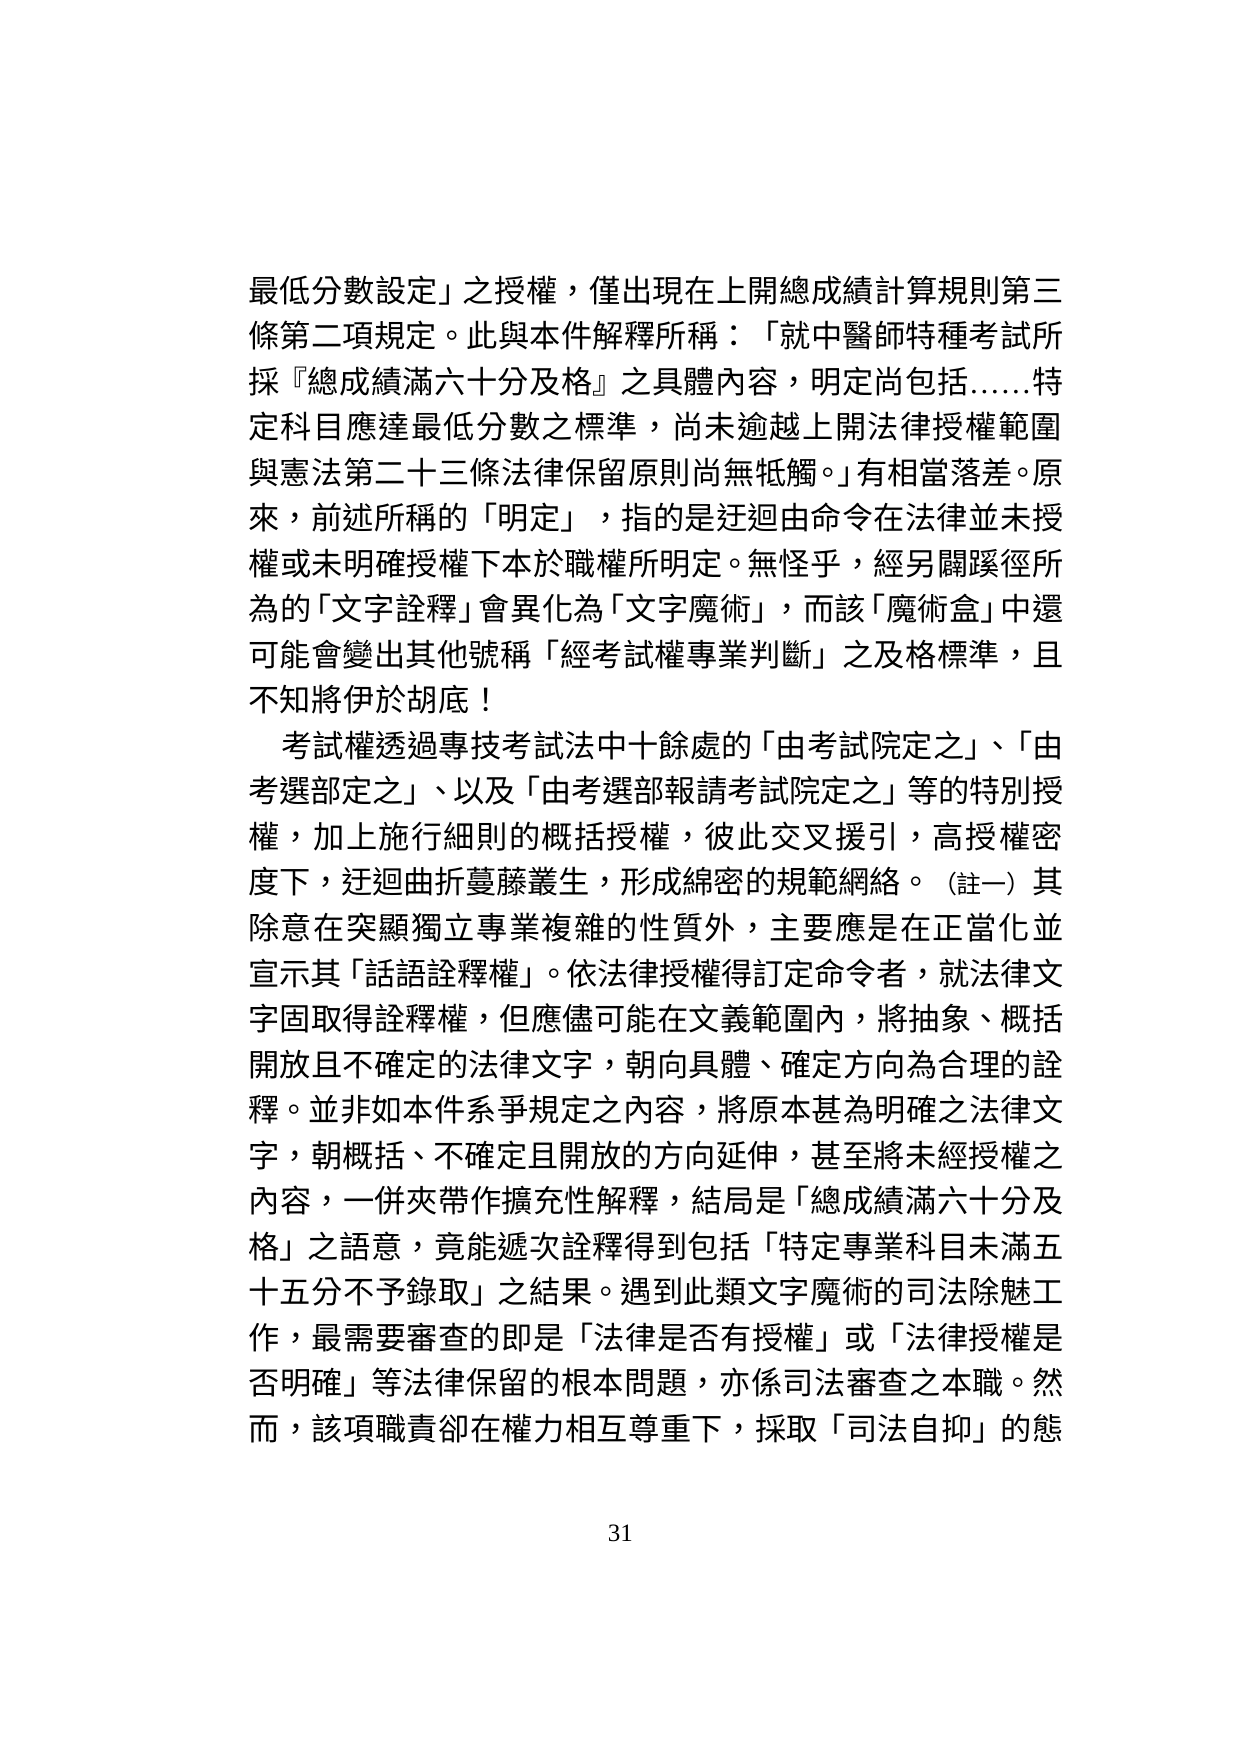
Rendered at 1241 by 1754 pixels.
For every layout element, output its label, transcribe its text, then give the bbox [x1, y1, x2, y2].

text 考試權透過專技考試法中十餘處的「由考試院定之」、「由考選部定之」、以及「由考選部報請考試院定之」等的特別授權，加上施行細則的概括授權，彼此交叉援引，高授權密度下，迂迴曲折蔓藤叢生，形成綿密的規範網絡。（註一）其除意在突顯獨立專業複雜的性質外，主要應是在正當化並宣示其「話語詮釋權」。依法律授權得訂定命令者，就法律文字固取得詮釋權，但應儘可能在文義範圍內，將抽象、概括、開放且不確定的法律文字，朝向具體、確定方向為合理的詮釋。並非如本件系爭規定之內容，將原本甚為明確之法律文字，朝概括、不確定且開放的方向延伸，甚至將未經授權之內容，一併夾帶作擴充性解釋，結局是「總成績滿六十分及格」之語意，竟能遞次詮釋得到包括「特定專業科目未滿五十五分不予錄取」之結果。遇到此類文字魔術的司法除魅工作，最需要審查的即是「法律是否有授權」或「法律授權是否明確」等法律保留的根本問題，亦係司法審查之本職。然而，該項職責卻在權力相互尊重下，採取「司法自抑」的態度而自動弱化到幾乎棄守的程度，豈能令人心安。 [248, 721, 1063, 1449]
text 當答案水落石出之後，吾人再回頭審視授權該考試規則得訂定之內容；亦即專技考試法第十五條第二項，赫然發現其規定為：「前項考試規則應包括考試等級及其分類、分科之應考資格、應試科目。」顯示母法之授權內容與範圍，既未涉及「總成績計算」，亦未指涉「及格之標準」。「特定科目最低分數設定」之授權，僅出現在上開總成績計算規則第三條第二項規定。此與本件解釋所稱：「就中醫師特種考試所採『總成績滿六十分及格』之具體內容，明定尚包括……特定科目應達最低分數之標準，尚未逾越上開法律授權範圍，與憲法第二十三條法律保留原則尚無牴觸。」有相當落差。原來，前述所稱的「明定」，指的是迂迴由命令在法律並未授權或未明確授權下本於職權所明定。無怪乎，經另闢蹊徑所為的「文字詮釋」會異化為「文字魔術」，而該「魔術盒」中還可能會變出其他號稱「經考試權專業判斷」之及格標準，且不知將伊於胡底！ [248, 266, 1063, 721]
